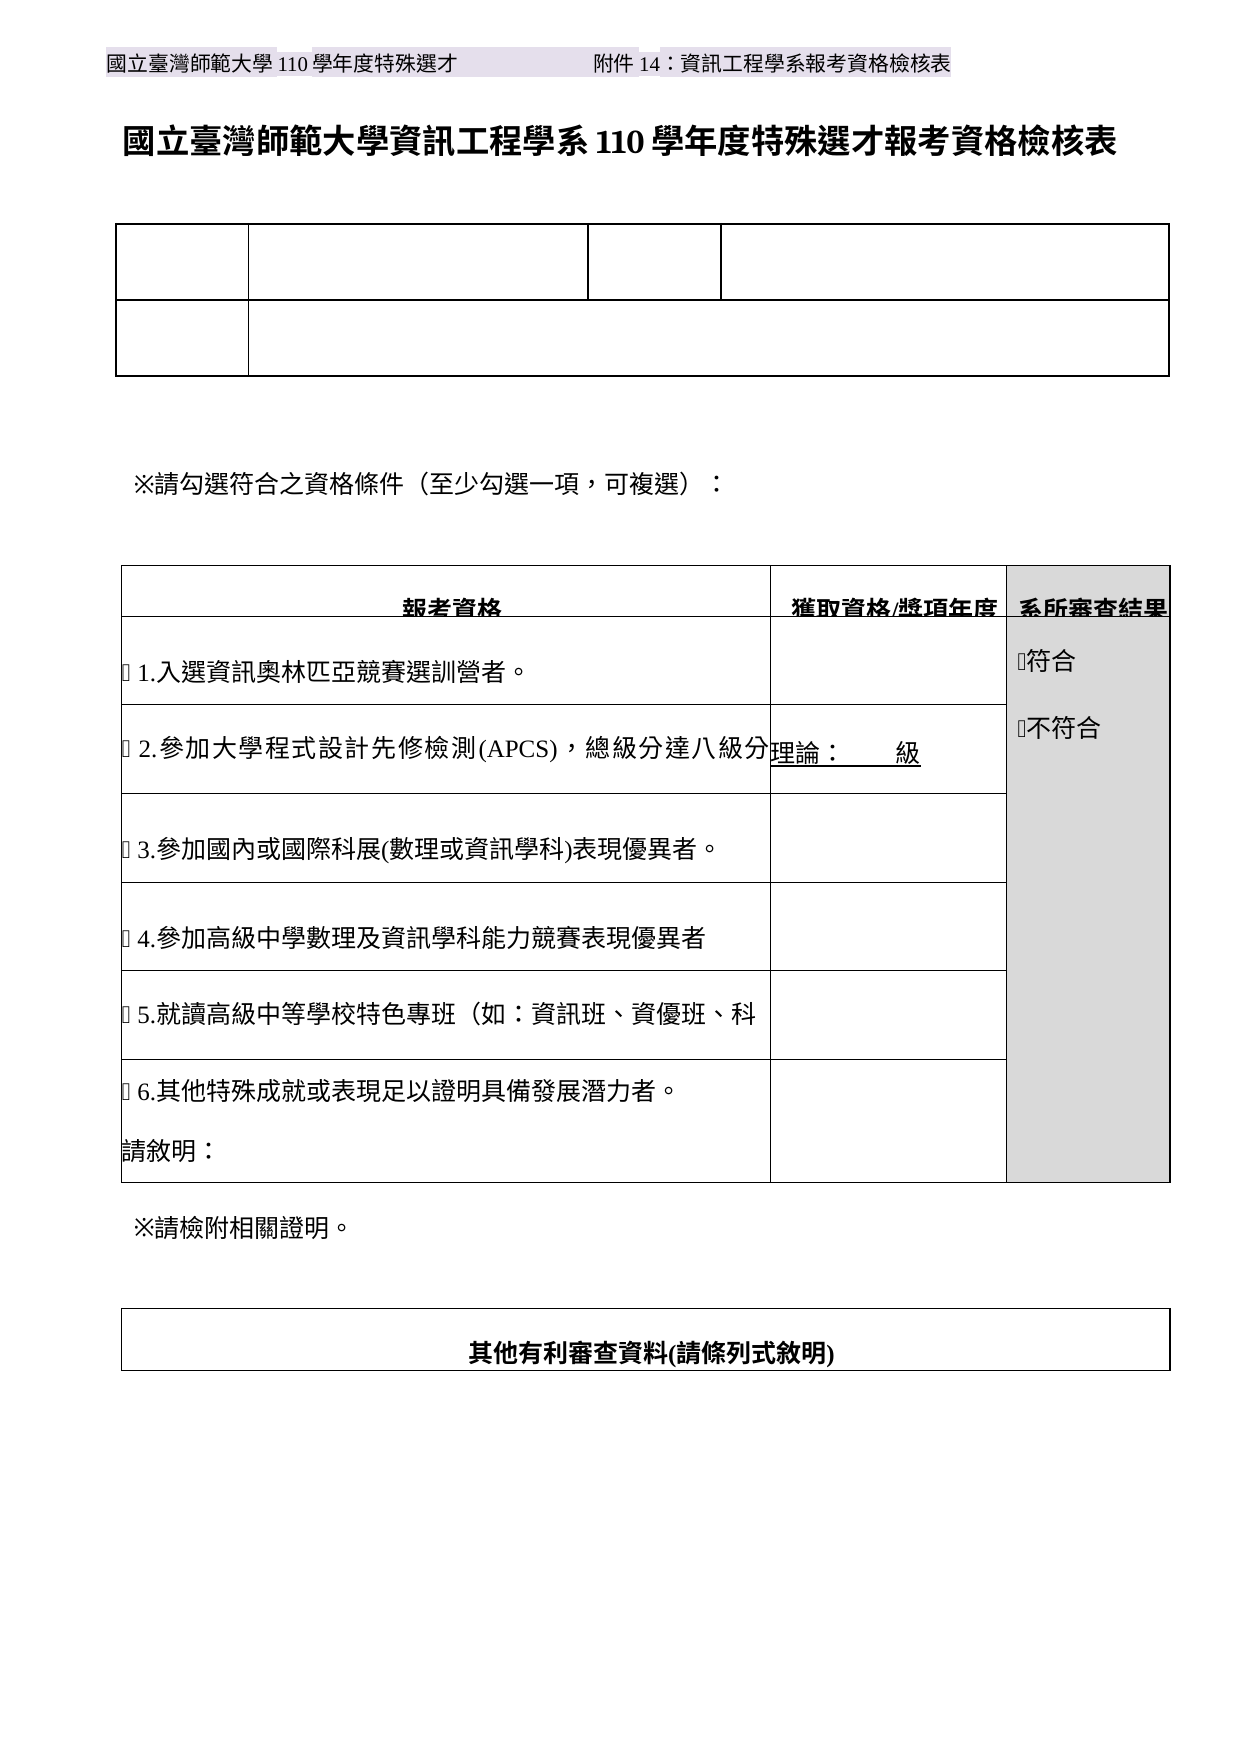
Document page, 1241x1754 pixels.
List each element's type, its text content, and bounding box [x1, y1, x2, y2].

table_cell  5.就讀高級中等學校特色專班（如：資訊班、資優班、科學班、數理班等）者。 [122, 971, 770, 1059]
table_cell [771, 794, 1006, 882]
table_cell 電話： 手機： Email: [249, 301, 1168, 375]
table_cell  1.入選資訊奧林匹亞競賽選訓營者。 [122, 617, 770, 704]
table_header 其他有利審查資料(請條列式敘明) [122, 1309, 1169, 1369]
table_header 獲取資格/獎項年度 [771, 566, 1006, 616]
table_header [722, 225, 1168, 299]
table_header 系所審查結果 [1007, 566, 1169, 616]
table_cell [771, 971, 1006, 1059]
table_cell  3.參加國內或國際科展(數理或資訊學科)表現優異者。 [122, 794, 770, 882]
table_cell [771, 1060, 1006, 1182]
table_header 就讀學校 [589, 225, 720, 299]
text ※請勾選符合之資格條件（至少勾選一項，可複選）： [133, 439, 1136, 502]
table_cell 理論： 級 實作： 級 [771, 705, 1006, 793]
table_cell [771, 617, 1006, 704]
table_cell 聯絡資訊 [117, 301, 248, 375]
table_cell  2.參加大學程式設計先修檢測(APCS)，總級分達八級分(含)以上者。 [122, 705, 770, 793]
table_header [249, 225, 587, 299]
table_header 姓 名 [117, 225, 248, 299]
text ※請檢附相關證明。 [133, 1183, 1136, 1245]
table_cell  6.其他特殊成就或表現足以證明具備發展潛力者。 請敘明： [122, 1060, 770, 1182]
table_cell  4.參加高級中學數理及資訊學科能力競賽表現優異者 [122, 883, 770, 970]
table_cell [771, 883, 1006, 970]
table_cell 符合 不符合 [1007, 617, 1169, 1182]
subtitle 國立臺灣師範大學資訊工程學系110學年度特殊選才報考資格檢核表 [106, 97, 1134, 159]
table_header 報考資格 [122, 566, 770, 616]
